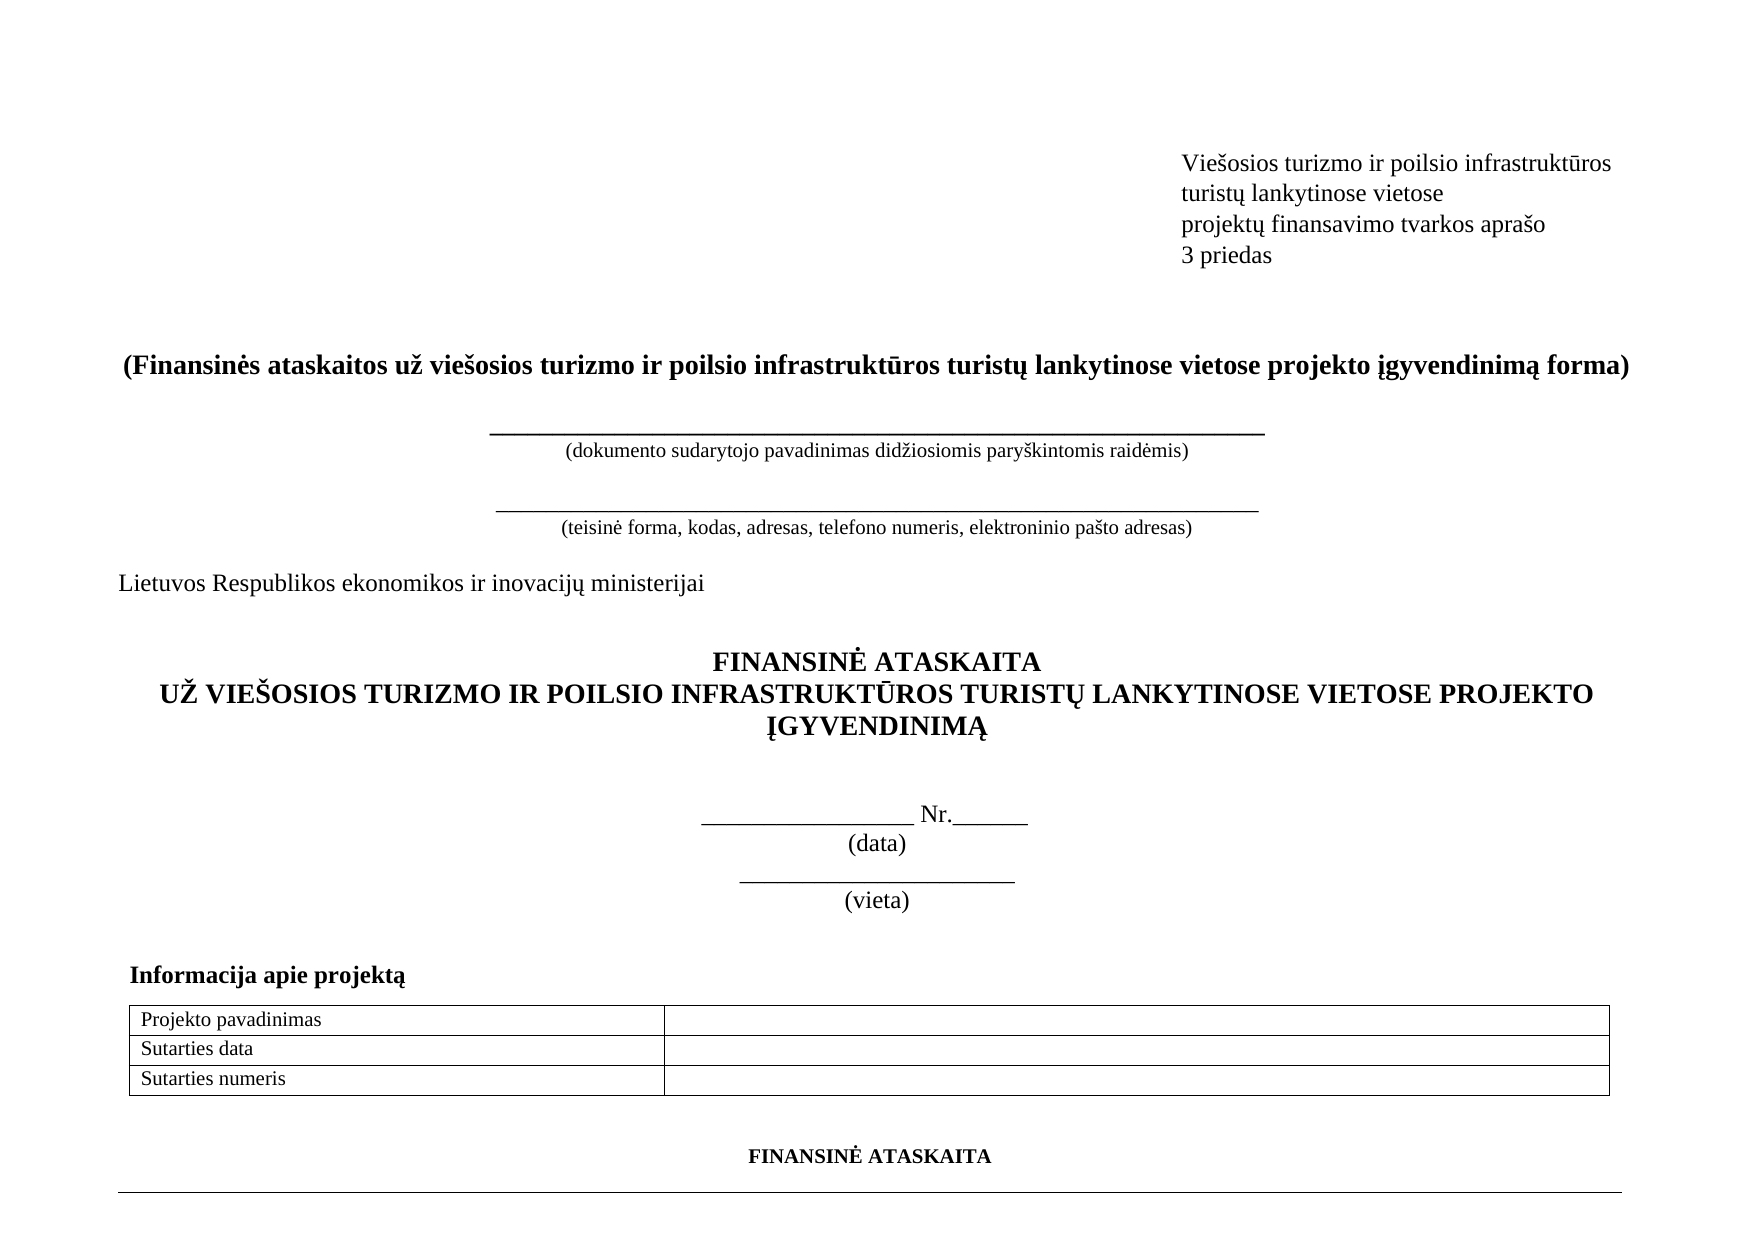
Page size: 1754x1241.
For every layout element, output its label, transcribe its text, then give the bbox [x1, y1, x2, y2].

table_cell [665, 1066, 1609, 1095]
table_header Projekto pavadinimas [130, 1006, 664, 1035]
table_header [665, 1006, 1609, 1035]
text (vieta) [118, 886, 1636, 914]
text ______________________ [118, 857, 1636, 886]
text Viešosios turizmo ir poilsio infrastruktūros [1181, 148, 1636, 176]
text ______________________________________________________________ [118, 409, 1636, 438]
text projektų finansavimo tvarkos aprašo [1181, 209, 1636, 238]
table_cell [665, 1036, 1609, 1065]
text (Finansinės ataskaitos už viešosios turizmo ir poilsio infrastruktūros turistų lankytinose vietose projekto įgyvendinimą forma) [118, 348, 1636, 381]
table_cell Sutarties data [130, 1036, 664, 1065]
text (data) [118, 828, 1636, 857]
table_cell Sutarties numeris [130, 1066, 664, 1095]
text (teisinė forma, kodas, adresas, telefono numeris, elektroninio pašto adresas) [118, 515, 1636, 539]
text _____________________________________________________________ [118, 486, 1636, 515]
text 3 priedas [1181, 240, 1562, 268]
text turistų lankytinose vietose [1181, 178, 1636, 207]
text Lietuvos Respublikos ekonomikos ir inovacijų ministerijai [118, 568, 1636, 597]
text _________________ Nr.______ [118, 799, 1636, 828]
table_header Informacija apie projektą FINANSINĖ ATASKAITA [118, 931, 1622, 1192]
text (dokumento sudarytojo pavadinimas didžiosiomis paryškintomis raidėmis) [118, 438, 1636, 462]
text UŽ VIEŠOSIOS TURIZMO IR POILSIO INFRASTRUKTŪROS TURISTŲ LANKYTINOSE VIETOSE PROJEKTO ĮGYVENDINIMĄ [118, 677, 1636, 742]
text FINANSINĖ ATASKAITA [118, 645, 1636, 677]
